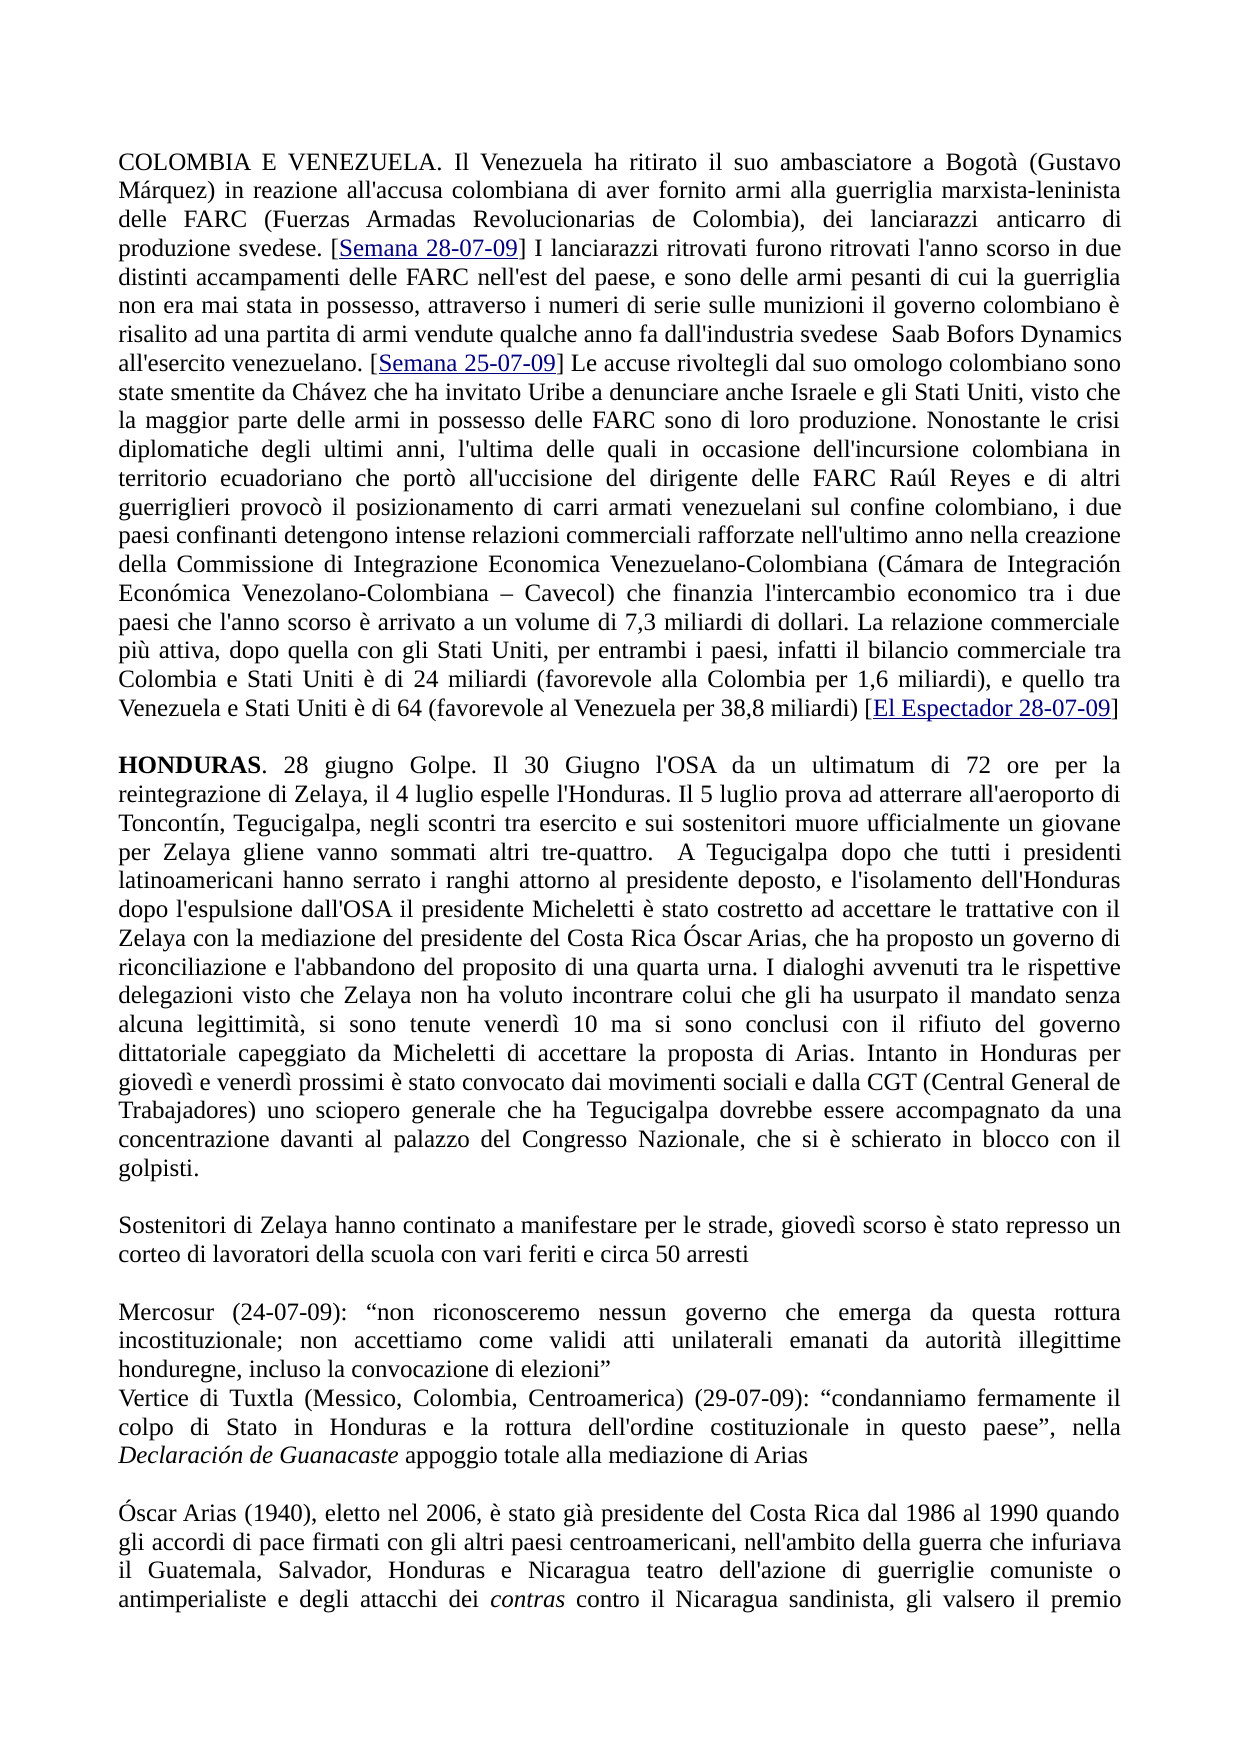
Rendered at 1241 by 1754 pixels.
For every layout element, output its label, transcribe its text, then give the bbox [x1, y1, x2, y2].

text Vertice di Tuxtla (Messico, Colombia, Centroamerica) (29-07-09): “condanniamo fermamente il colpo di Stato in Honduras e la rottura dell'ordine costituzionale in questo paese”, nella Declaración de Guanacaste appoggio totale alla mediazione di Arias [118, 1383, 1122, 1469]
text Óscar Arias (1940), eletto nel 2006, è stato già presidente del Costa Rica dal 1986 al 1990 quando gli accordi di pace firmati con gli altri paesi centroamericani, nell'ambito della guerra che infuriava il Guatemala, Salvador, Honduras e Nicaragua teatro dell'azione di guerriglie comuniste o antimperialiste e degli attacchi dei contras contro il Nicaragua sandinista, gli valsero il premio [118, 1498, 1122, 1613]
text COLOMBIA E VENEZUELA. Il Venezuela ha ritirato il suo ambasciatore a Bogotà (Gustavo Márquez) in reazione all'accusa colombiana di aver fornito armi alla guerriglia marxista-leninista delle FARC (Fuerzas Armadas Revolucionarias de Colombia), dei lanciarazzi anticarro di produzione svedese. [Semana 28-07-09] I lanciarazzi ritrovati furono ritrovati l'anno scorso in due distinti accampamenti delle FARC nell'est del paese, e sono delle armi pesanti di cui la guerriglia non era mai stata in possesso, attraverso i numeri di serie sulle munizioni il governo colombiano è risalito ad una partita di armi vendute qualche anno fa dall'industria svedese Saab Bofors Dynamics all'esercito venezuelano. [Semana 25-07-09] Le accuse rivoltegli dal suo omologo colombiano sono state smentite da Chávez che ha invitato Uribe a denunciare anche Israele e gli Stati Uniti, visto che la maggior parte delle armi in possesso delle FARC sono di loro produzione. Nonostante le crisi diplomatiche degli ultimi anni, l'ultima delle quali in occasione dell'incursione colombiana in territorio ecuadoriano che portò all'uccisione del dirigente delle FARC Raúl Reyes e di altri guerriglieri provocò il posizionamento di carri armati venezuelani sul confine colombiano, i due paesi confinanti detengono intense relazioni commerciali rafforzate nell'ultimo anno nella creazione della Commissione di Integrazione Economica Venezuelano-Colombiana (Cámara de Integración Económica Venezolano-Colombiana – Cavecol) che finanzia l'intercambio economico tra i due paesi che l'anno scorso è arrivato a un volume di 7,3 miliardi di dollari. La relazione commerciale più attiva, dopo quella con gli Stati Uniti, per entrambi i paesi, infatti il bilancio commerciale tra Colombia e Stati Uniti è di 24 miliardi (favorevole alla Colombia per 1,6 miliardi), e quello tra Venezuela e Stati Uniti è di 64 (favorevole al Venezuela per 38,8 miliardi) [El Espectador 28-07-09] [118, 147, 1122, 722]
text HONDURAS. 28 giugno Golpe. Il 30 Giugno l'OSA da un ultimatum di 72 ore per la reintegrazione di Zelaya, il 4 luglio espelle l'Honduras. Il 5 luglio prova ad atterrare all'aeroporto di Toncontín, Tegucigalpa, negli scontri tra esercito e sui sostenitori muore ufficialmente un giovane per Zelaya gliene vanno sommati altri tre-quattro. A Tegucigalpa dopo che tutti i presidenti latinoamericani hanno serrato i ranghi attorno al presidente deposto, e l'isolamento dell'Honduras dopo l'espulsione dall'OSA il presidente Micheletti è stato costretto ad accettare le trattative con il Zelaya con la mediazione del presidente del Costa Rica Óscar Arias, che ha proposto un governo di riconciliazione e l'abbandono del proposito di una quarta urna. I dialoghi avvenuti tra le rispettive delegazioni visto che Zelaya non ha voluto incontrare colui che gli ha usurpato il mandato senza alcuna legittimità, si sono tenute venerdì 10 ma si sono conclusi con il rifiuto del governo dittatoriale capeggiato da Micheletti di accettare la proposta di Arias. Intanto in Honduras per giovedì e venerdì prossimi è stato convocato dai movimenti sociali e dalla CGT (Central General de Trabajadores) uno sciopero generale che ha Tegucigalpa dovrebbe essere accompagnato da una concentrazione davanti al palazzo del Congresso Nazionale, che si è schierato in blocco con il golpisti. [118, 751, 1122, 1182]
text Mercosur (24-07-09): “non riconosceremo nessun governo che emerga da questa rottura incostituzionale; non accettiamo come validi atti unilaterali emanati da autorità illegittime honduregne, incluso la convocazione di elezioni” [118, 1297, 1122, 1383]
text Sostenitori di Zelaya hanno continato a manifestare per le strade, giovedì scorso è stato represso un corteo di lavoratori della scuola con vari feriti e circa 50 arresti [118, 1211, 1122, 1268]
